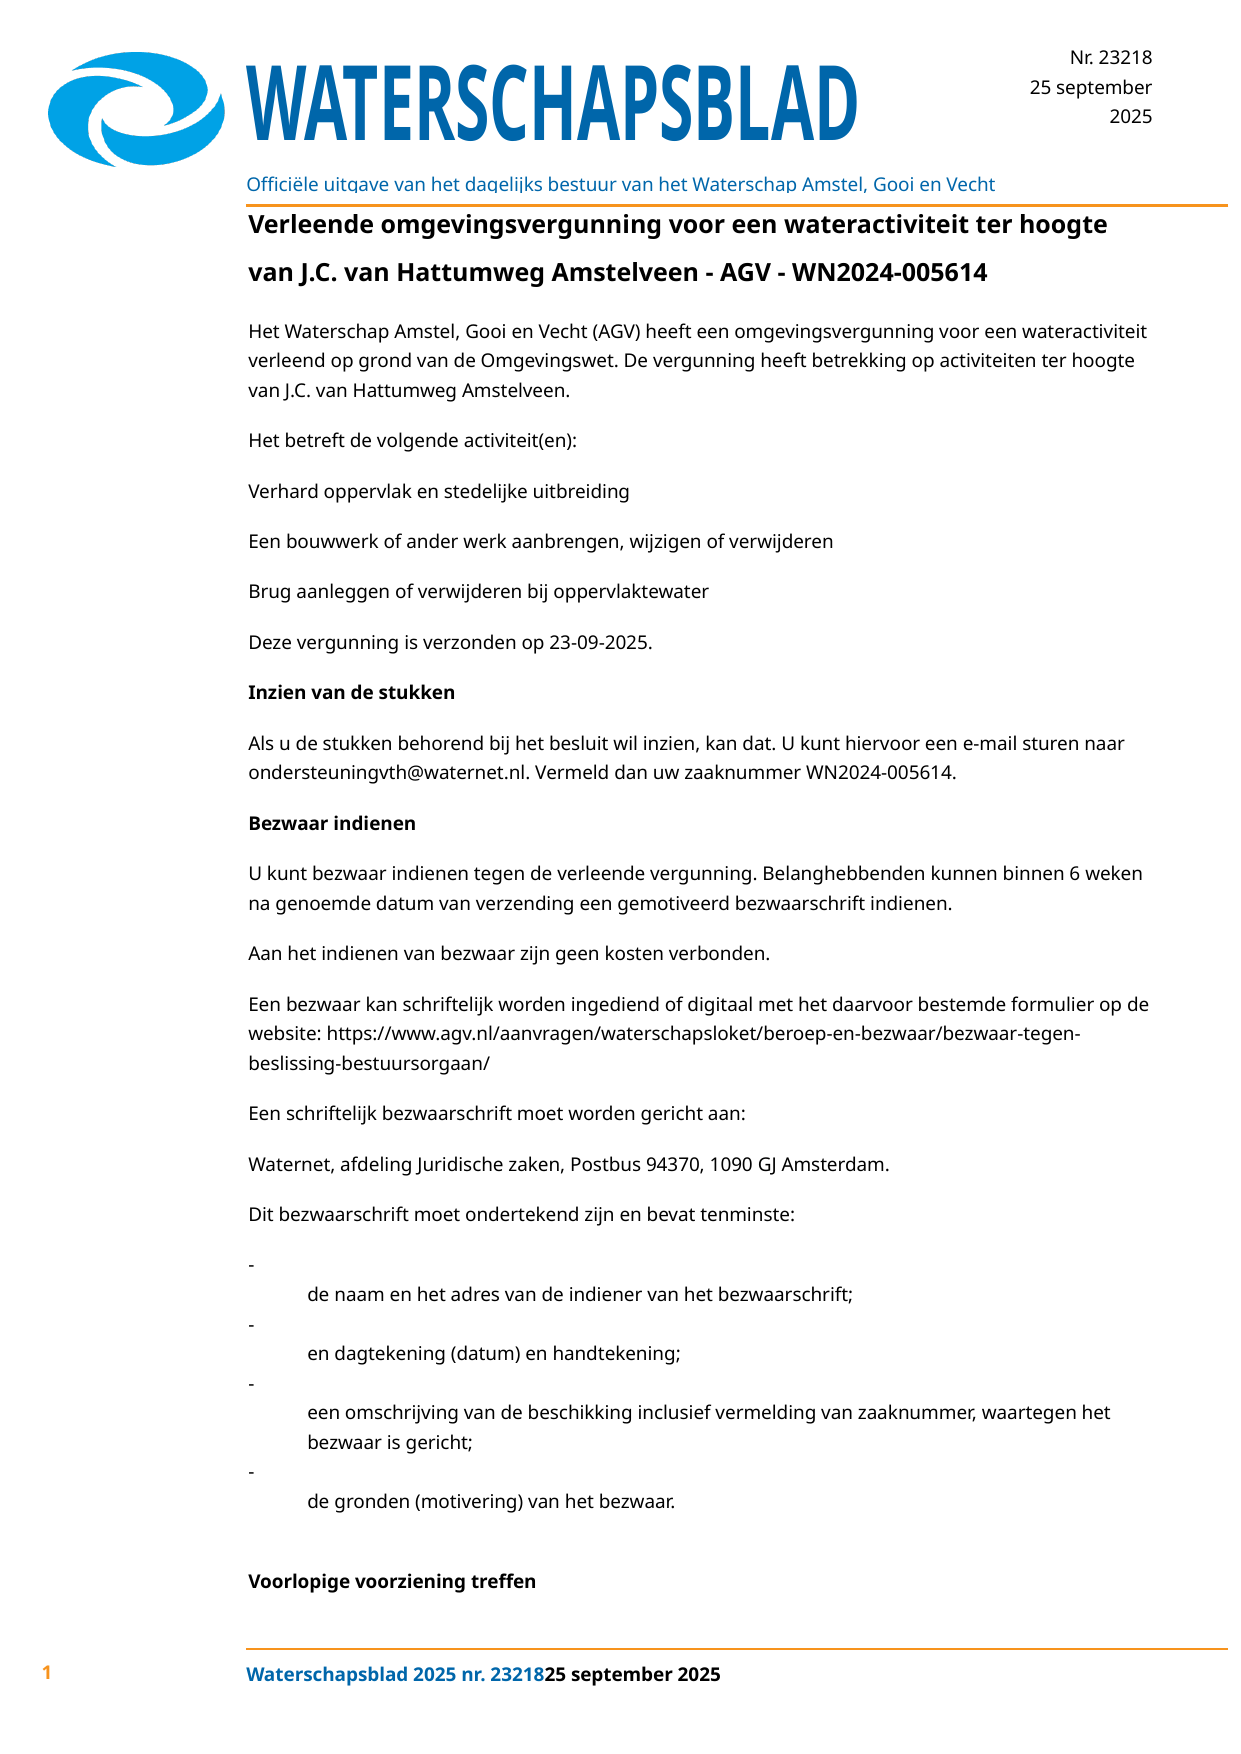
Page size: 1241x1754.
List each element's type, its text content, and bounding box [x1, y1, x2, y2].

picture [41, 47, 231, 172]
list de gronden (motivering) van het bezwaar. [248, 1488, 1152, 1514]
text Bezwaar indienen [248, 810, 1152, 836]
text Dit bezwaarschrift moet ondertekend zijn en bevat tenminste: [248, 1201, 1152, 1227]
list de naam en het adres van de indiener van het bezwaarschrift; [248, 1281, 1152, 1307]
text Aan het indienen van bezwaar zijn geen kosten verbonden. [248, 940, 1152, 966]
text Deze vergunning is verzonden op 23-09-2025. [248, 629, 1152, 655]
text U kunt bezwaar indienen tegen de verleende vergunning. Belanghebbenden kunnen binnen 6 weken na genoemde datum van verzending een gemotiveerd bezwaarschrift indienen. [248, 860, 1152, 916]
list een omschrijving van de beschikking inclusief vermelding van zaaknummer, waartegen het bezwaar is gericht; [248, 1399, 1152, 1455]
text Voorlopige voorziening treffen [248, 1568, 1152, 1594]
text Inzien van de stukken [248, 679, 1152, 705]
text Een schriftelijk bezwaarschrift moet worden gericht aan: [248, 1100, 1152, 1126]
text Een bezwaar kan schriftelijk worden ingediend of digitaal met het daarvoor bestemde formulier op de website: https://www.agv.nl/aanvragen/waterschapsloket/beroep-en-bezwaar/bezwaar-tegen-beslissing-bestuursorgaan/ [248, 991, 1152, 1076]
text Waternet, afdeling Juridische zaken, Postbus 94370, 1090 GJ Amsterdam. [248, 1151, 1152, 1177]
text Het Waterschap Amstel, Gooi en Vecht (AGV) heeft een omgevingsvergunning voor een wateractiviteit verleend op grond van de Omgevingswet. De vergunning heeft betrekking op activiteiten ter hoogte van J.C. van Hattumweg Amstelveen. [248, 318, 1152, 403]
text Het betreft de volgende activiteit(en): [248, 427, 1152, 453]
text Verleende omgevingsvergunning voor een wateractiviteit ter hoogte van J.C. van Hattumweg Amstelveen - AGV - WN2024-005614 [248, 207, 1152, 288]
text Verhard oppervlak en stedelijke uitbreiding [248, 478, 1152, 504]
text Als u de stukken behorend bij het besluit wil inzien, kan dat. U kunt hiervoor een e-mail sturen naar ondersteuningvth@waternet.nl. Vermeld dan uw zaaknummer WN2024-005614. [248, 730, 1152, 785]
text Een bouwwerk of ander werk aanbrengen, wijzigen of verwijderen [248, 528, 1152, 554]
text Brug aanleggen of verwijderen bij oppervlaktewater [248, 579, 1152, 604]
list en dagtekening (datum) en handtekening; [248, 1340, 1152, 1366]
